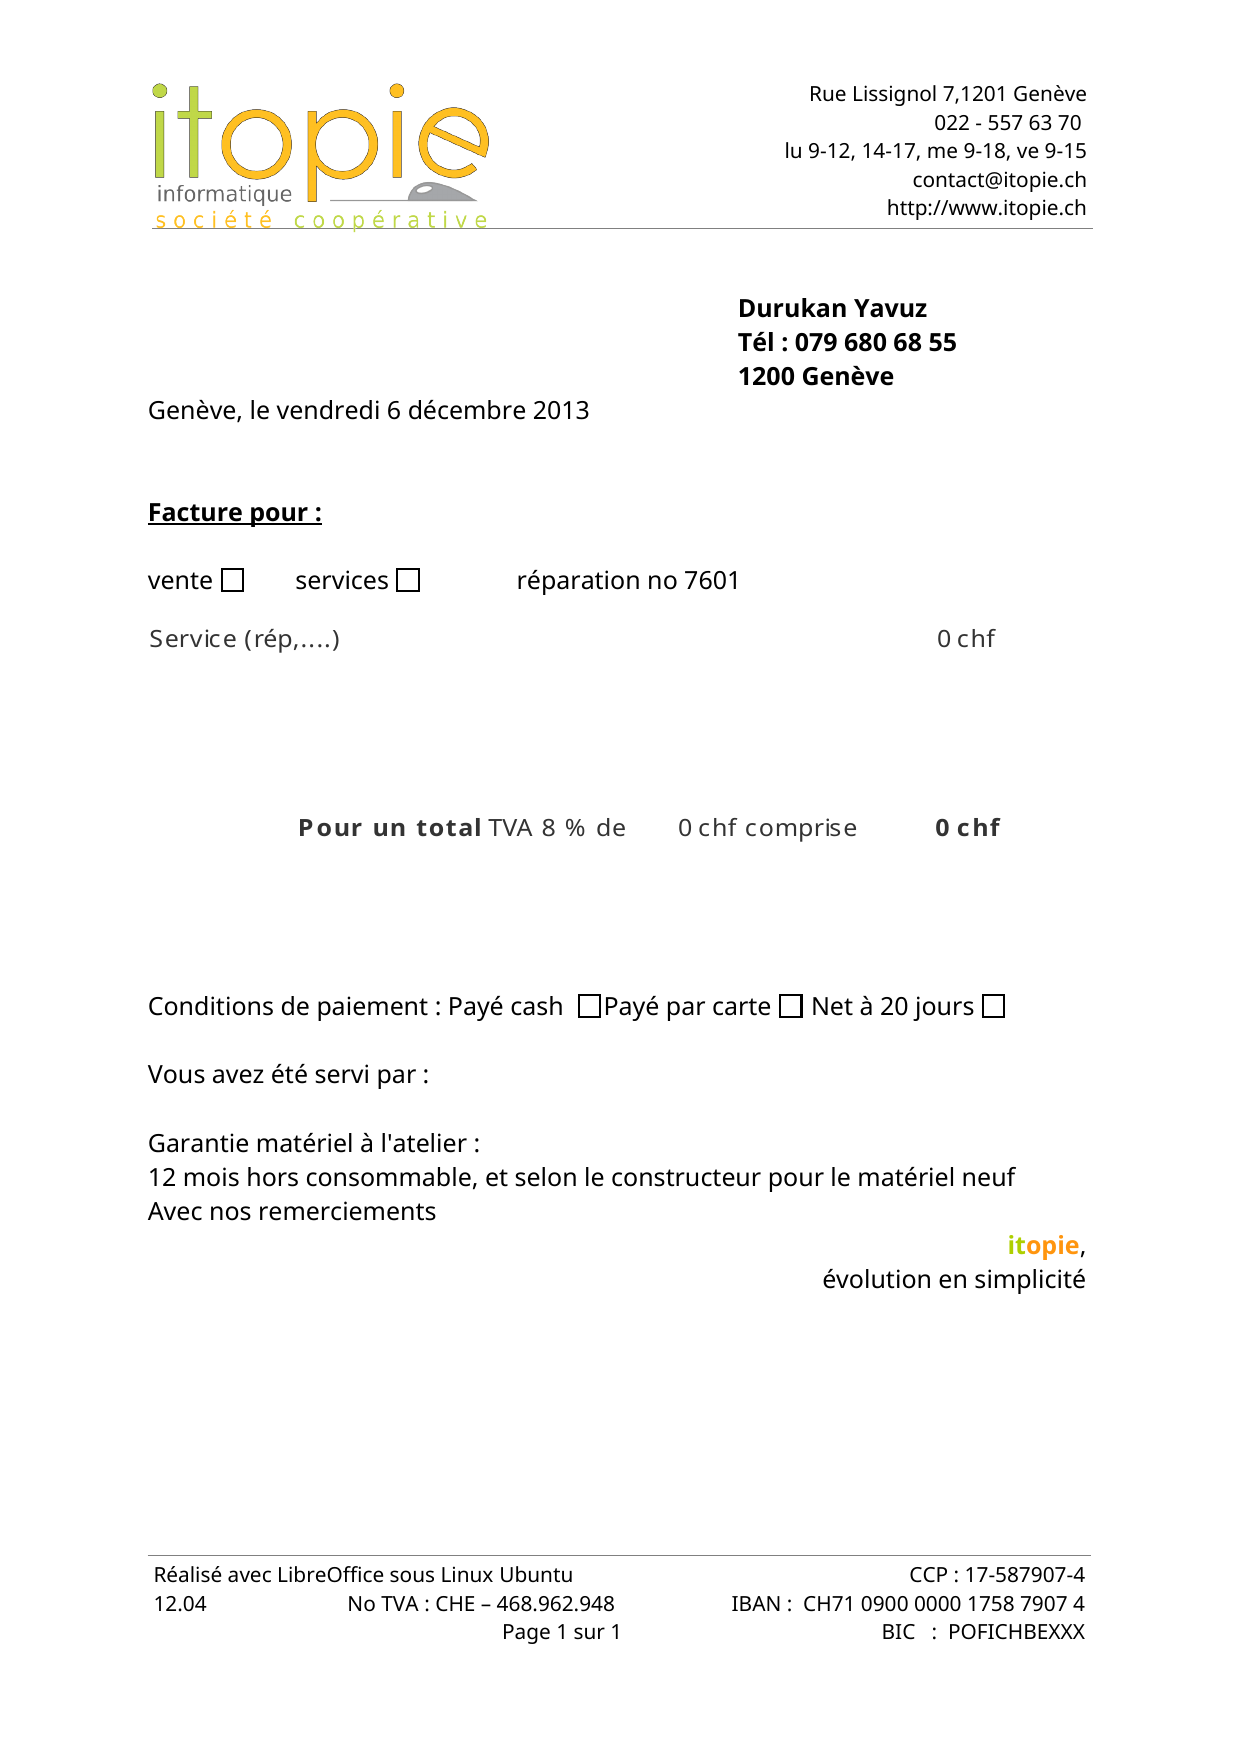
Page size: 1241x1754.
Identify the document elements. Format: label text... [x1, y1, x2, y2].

text Tél : 079 680 68 55 [148, 324, 1093, 358]
text Avec nos remerciements [148, 1193, 1093, 1227]
text vente services réparation no 7601 [148, 563, 1093, 597]
text Vous avez été servi par : [148, 1057, 1093, 1091]
text Conditions de paiement : Payé cash Payé par carte Net à 20 jours [148, 989, 1093, 1023]
text 12 mois hors consommable, et selon le constructeur pour le matériel neuf [148, 1159, 1093, 1193]
text évolution en simplicité [148, 1262, 1093, 1296]
text Facture pour : [148, 495, 1093, 529]
text Genève, le vendredi 6 décembre 2013 [148, 392, 1093, 427]
picture [138, 72, 500, 244]
text itopie, [148, 1227, 1093, 1262]
text Durukan Yavuz [148, 290, 1093, 324]
text Garantie matériel à l'atelier : [148, 1125, 1093, 1159]
text 1200 Genève [148, 358, 1093, 392]
